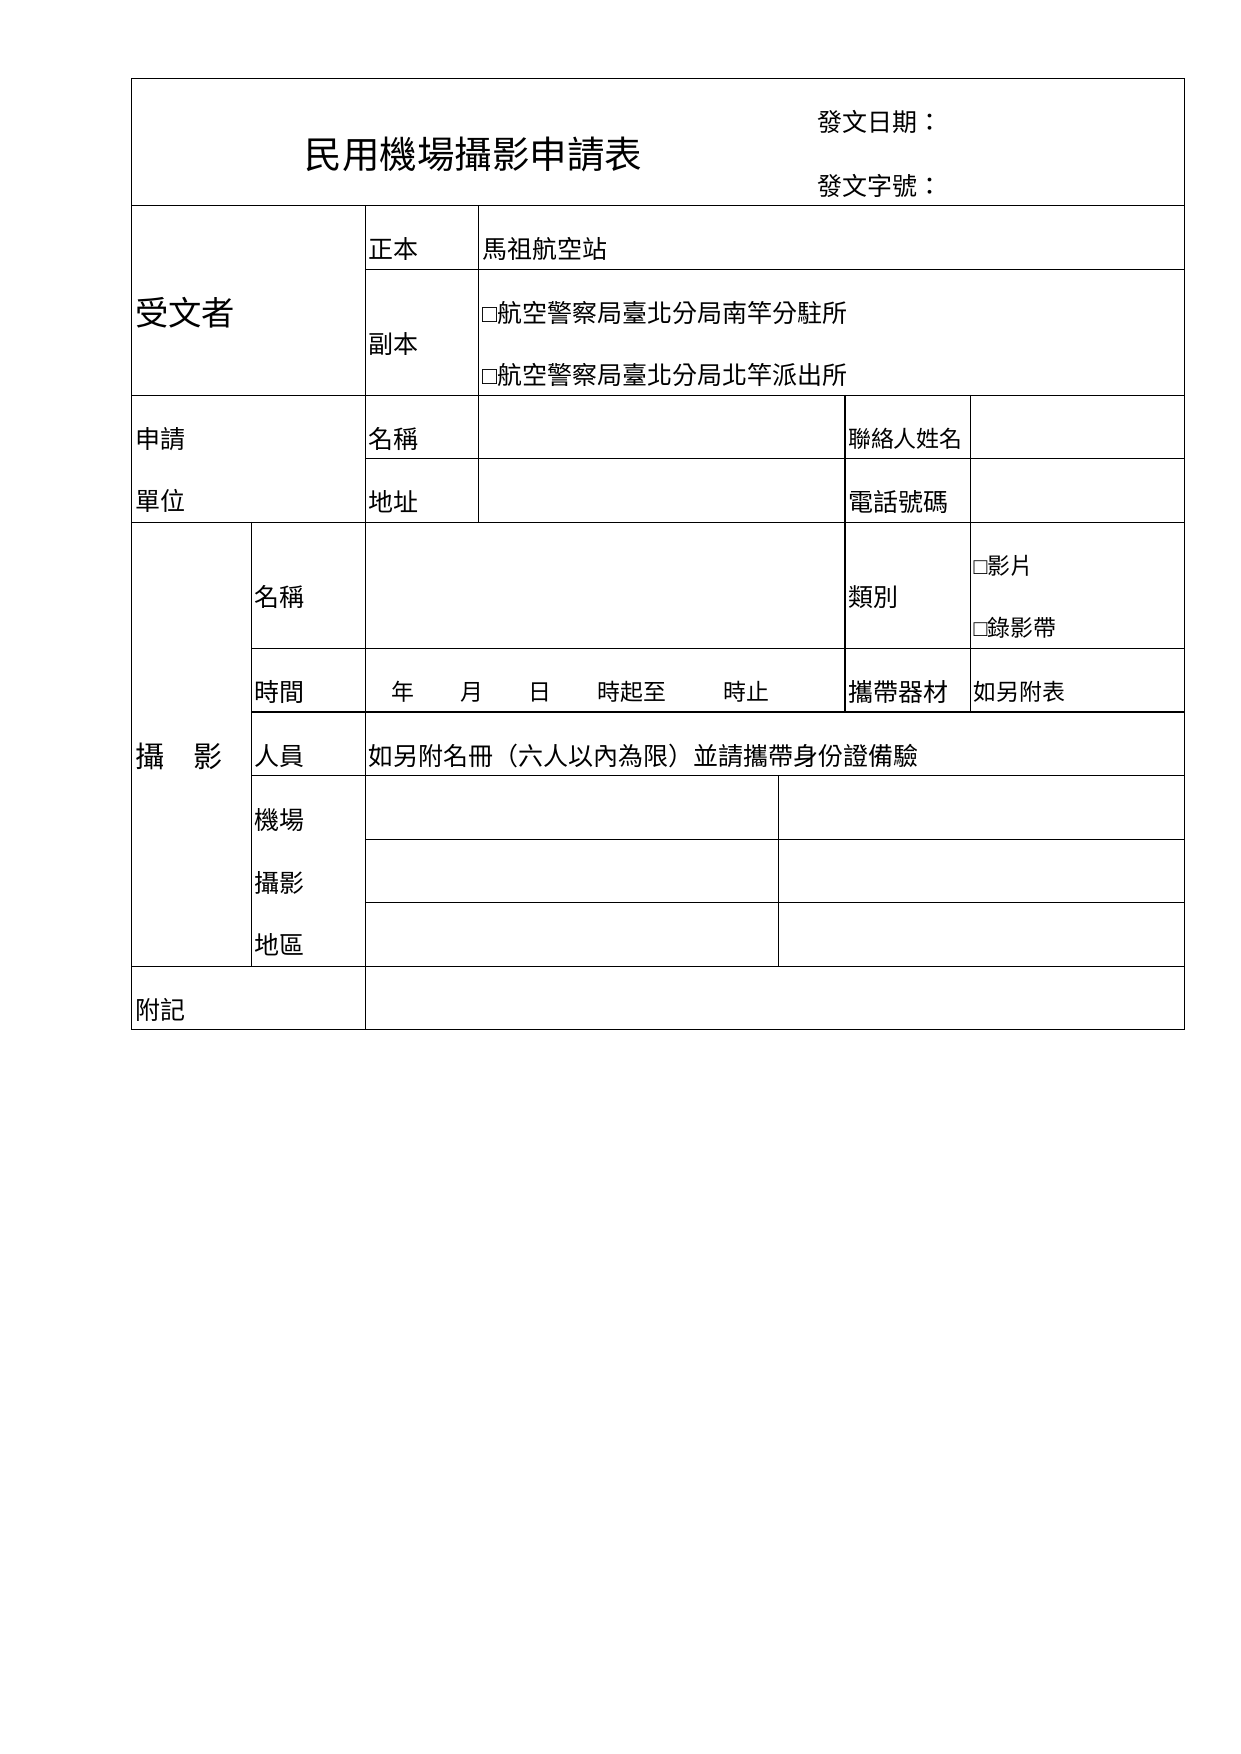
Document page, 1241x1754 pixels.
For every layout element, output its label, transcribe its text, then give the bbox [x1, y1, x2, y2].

table_cell 聯絡人姓名 [846, 396, 970, 458]
table_cell 副本 [366, 270, 478, 395]
table_cell [779, 840, 1184, 902]
table_cell 附記 [132, 967, 365, 1029]
table_cell 發文字號： [814, 142, 1184, 205]
table_cell [971, 459, 1184, 522]
table_cell 年 月 日 時起至 時止 [366, 649, 844, 711]
table_cell [366, 523, 844, 648]
table_cell 攝 影 [132, 523, 251, 966]
table_cell [779, 903, 1184, 966]
table_cell 名稱 [252, 523, 365, 648]
table_cell 申請 單位 [132, 396, 365, 522]
table_cell 受文者 [132, 206, 365, 395]
table_cell [479, 396, 844, 458]
table_cell 電話號碼 [846, 459, 970, 522]
table_cell 名稱 [366, 396, 478, 458]
table_cell □影片 □錄影帶 [971, 523, 1184, 648]
table_cell 如另附表 [971, 649, 1184, 711]
table_header 發文日期： [814, 79, 1184, 142]
table_cell [779, 776, 1184, 838]
table_cell [366, 840, 778, 902]
table_cell [366, 776, 778, 838]
table_cell [971, 396, 1184, 458]
table_header 民用機場攝影申請表 [132, 79, 814, 205]
table_cell □航空警察局臺北分局南竿分駐所 □航空警察局臺北分局北竿派出所 [479, 270, 1184, 395]
table_cell 類別 [846, 523, 970, 648]
table_cell 時間 [252, 649, 365, 711]
table_cell [366, 903, 778, 966]
table_cell 地址 [366, 459, 478, 522]
table_cell 如另附名冊（六人以內為限）並請攜帶身份證備驗 [366, 713, 1184, 775]
table_cell [366, 967, 1184, 1029]
table_cell [479, 459, 844, 522]
table_cell 機場 攝影 地區 [252, 776, 365, 966]
table_cell 攜帶器材 [846, 649, 970, 711]
table_cell 馬祖航空站 [479, 206, 1184, 269]
table_cell 正本 [366, 206, 478, 269]
table_cell 人員 [252, 713, 365, 775]
